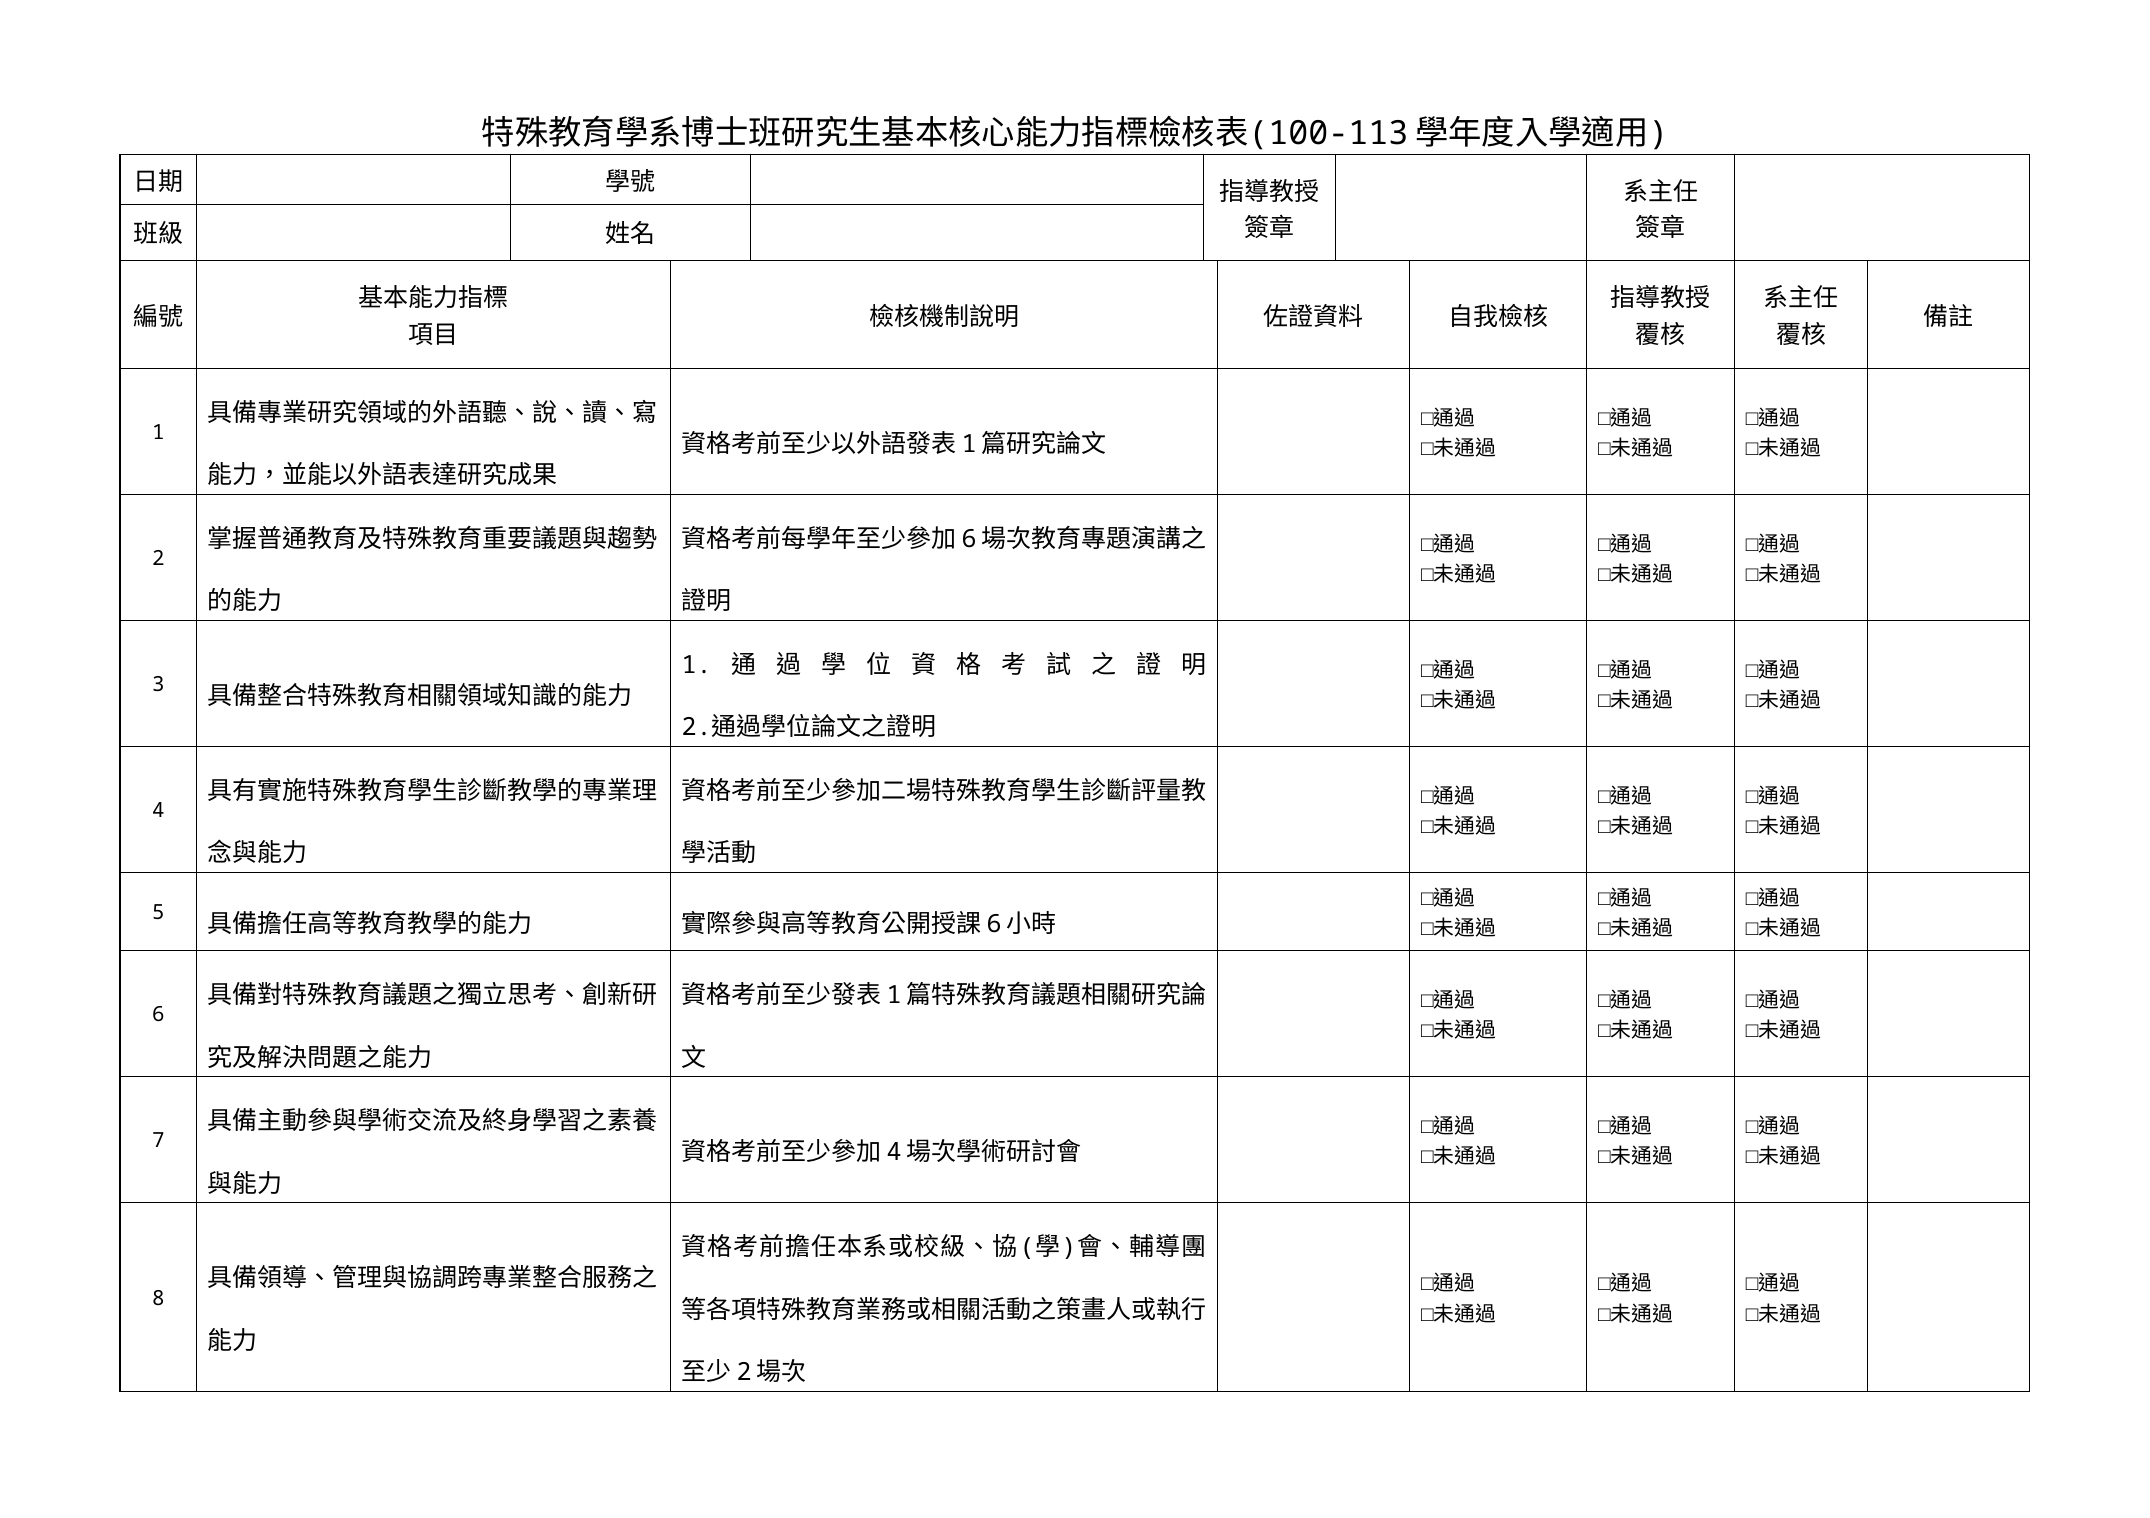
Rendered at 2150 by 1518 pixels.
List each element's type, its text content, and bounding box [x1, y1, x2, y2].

table_cell 掌握普通教育及特殊教育重要議題與趨勢的能力 [197, 495, 670, 620]
table_cell 8 [121, 1203, 196, 1391]
table_cell □通過 □未通過 [1735, 747, 1867, 872]
table_cell 具備對特殊教育議題之獨立思考、創新研究及解決問題之能力 [197, 951, 670, 1076]
table_cell □通過 □未通過 [1587, 1203, 1734, 1391]
table_cell 2 [121, 495, 196, 620]
table_cell [1868, 1203, 2029, 1391]
table_cell [1868, 1077, 2029, 1202]
table_cell 資格考前至少參加4場次學術研討會 [671, 1077, 1217, 1202]
table_cell □通過 □未通過 [1587, 1077, 1734, 1202]
table_cell [1218, 1203, 1409, 1391]
table_cell 4 [121, 747, 196, 872]
table_header 學號 [511, 155, 750, 203]
table_cell 具備擔任高等教育教學的能力 [197, 873, 670, 950]
table_cell □通過 □未通過 [1587, 873, 1734, 950]
table_cell 具備專業研究領域的外語聽、說、讀、寫能力，並能以外語表達研究成果 [197, 369, 670, 494]
table_cell 班級 [121, 205, 196, 260]
table_cell 3 [121, 621, 196, 746]
table_cell 姓名 [511, 205, 750, 260]
table_cell [1868, 495, 2029, 620]
table_cell □通過 □未通過 [1735, 495, 1867, 620]
table_cell □通過 □未通過 [1735, 1203, 1867, 1391]
table_cell [751, 205, 1203, 260]
table_cell 自我檢核 [1410, 261, 1586, 368]
table_cell □通過 □未通過 [1735, 1077, 1867, 1202]
table_cell □通過 □未通過 [1410, 369, 1586, 494]
table_cell 1 [121, 369, 196, 494]
table_cell 實際參與高等教育公開授課6小時 [671, 873, 1217, 950]
table_cell □通過 □未通過 [1410, 1203, 1586, 1391]
table_cell □通過 □未通過 [1587, 495, 1734, 620]
table_cell 編號 [121, 261, 196, 368]
table_cell □通過 □未通過 [1735, 621, 1867, 746]
table_header 日期 [121, 155, 196, 203]
table_cell 具備領導、管理與協調跨專業整合服務之能力 [197, 1203, 670, 1391]
table_cell □通過 □未通過 [1587, 747, 1734, 872]
table_cell 資格考前至少發表1篇特殊教育議題相關研究論文 [671, 951, 1217, 1076]
table_cell [1868, 951, 2029, 1076]
table_cell □通過 □未通過 [1410, 495, 1586, 620]
table_cell 6 [121, 951, 196, 1076]
table_cell □通過 □未通過 [1735, 951, 1867, 1076]
table_header [1735, 155, 2029, 260]
table_cell □通過 □未通過 [1735, 873, 1867, 950]
table_header [197, 155, 510, 203]
table_header 指導教授 簽章 [1204, 155, 1335, 260]
table_cell 指導教授 覆核 [1587, 261, 1734, 368]
table_header [1336, 155, 1586, 260]
table_cell 具有實施特殊教育學生診斷教學的專業理念與能力 [197, 747, 670, 872]
table_cell [1218, 495, 1409, 620]
table_cell 系主任 覆核 [1735, 261, 1867, 368]
table_cell □通過 □未通過 [1410, 873, 1586, 950]
table_cell [197, 205, 510, 260]
table_cell [1868, 747, 2029, 872]
table_cell [1868, 369, 2029, 494]
table_cell [1868, 873, 2029, 950]
table_cell [1218, 621, 1409, 746]
table_cell 資格考前至少參加二場特殊教育學生診斷評量教學活動 [671, 747, 1217, 872]
table_header [751, 155, 1203, 203]
table_cell 資格考前擔任本系或校級、協(學)會、輔導團等各項特殊教育業務或相關活動之策畫人或執行至少2場次 [671, 1203, 1217, 1391]
table_cell [1218, 1077, 1409, 1202]
table_cell 5 [121, 873, 196, 950]
table_header 系主任 簽章 [1587, 155, 1734, 260]
table_cell □通過 □未通過 [1410, 621, 1586, 746]
table_cell □通過 □未通過 [1410, 1077, 1586, 1202]
text 特殊教育學系博士班研究生基本核心能力指標檢核表(100-113學年度入學適用) [118, 106, 2031, 154]
table_cell 具備主動參與學術交流及終身學習之素養與能力 [197, 1077, 670, 1202]
table_cell [1218, 951, 1409, 1076]
table_cell □通過 □未通過 [1410, 951, 1586, 1076]
table_cell □通過 □未通過 [1735, 369, 1867, 494]
table_cell 具備整合特殊教育相關領域知識的能力 [197, 621, 670, 746]
table_cell □通過 □未通過 [1587, 621, 1734, 746]
table_cell 1.通過學位資格考試之證明 2.通過學位論文之證明 [671, 621, 1217, 746]
table_cell [1218, 873, 1409, 950]
table_cell [1218, 369, 1409, 494]
table_cell 資格考前每學年至少參加6場次教育專題演講之證明 [671, 495, 1217, 620]
table_cell 佐證資料 [1218, 261, 1409, 368]
table_cell □通過 □未通過 [1587, 951, 1734, 1076]
table_cell 備註 [1868, 261, 2029, 368]
table_cell 檢核機制說明 [671, 261, 1217, 368]
table_cell 基本能力指標 項目 [197, 261, 670, 368]
table_cell [1868, 621, 2029, 746]
table_cell □通過 □未通過 [1587, 369, 1734, 494]
table_cell □通過 □未通過 [1410, 747, 1586, 872]
table_cell 7 [121, 1077, 196, 1202]
table_cell [1218, 747, 1409, 872]
table_cell 資格考前至少以外語發表1篇研究論文 [671, 369, 1217, 494]
